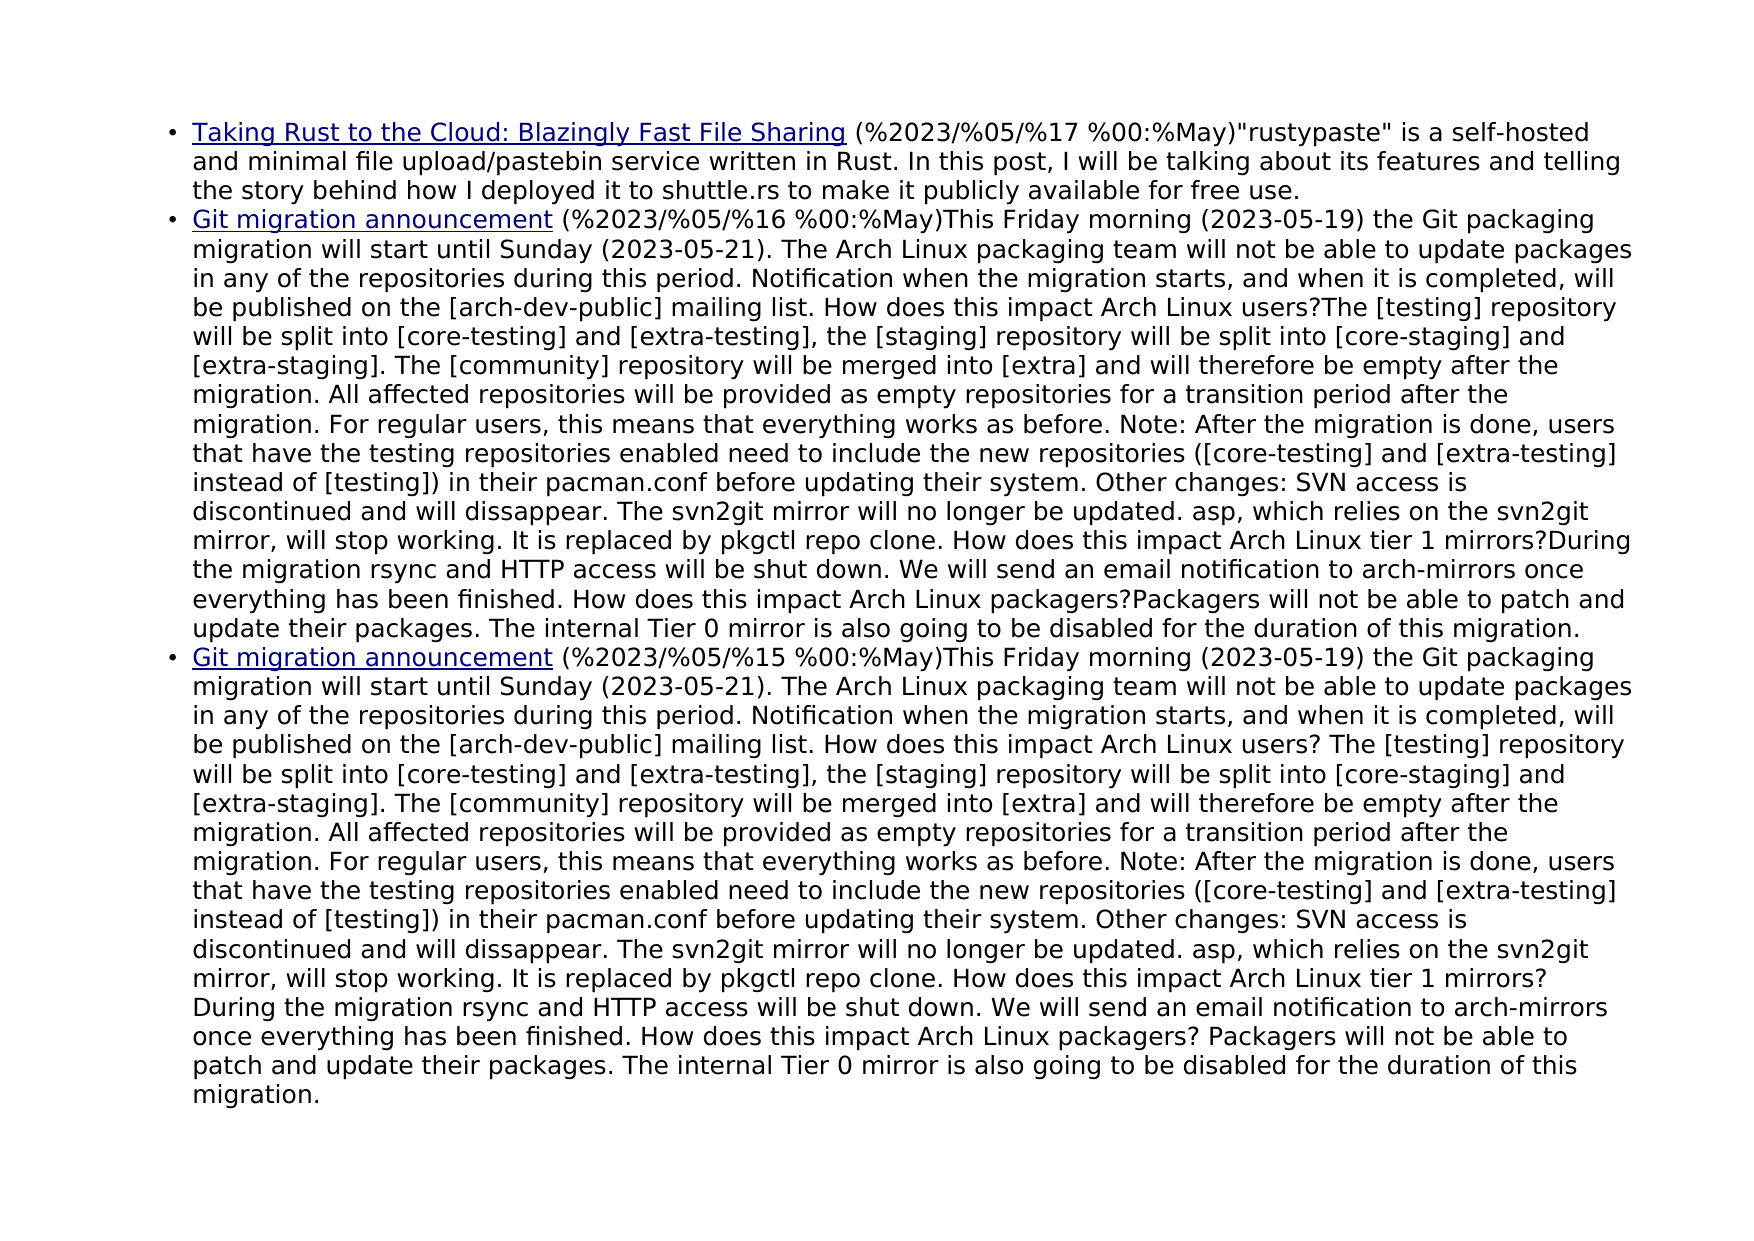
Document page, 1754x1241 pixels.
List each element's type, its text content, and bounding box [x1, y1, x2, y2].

list Taking Rust to the Cloud: Blazingly Fast File Sharing (%2023/%05/%17 %00:%May)"rustypaste" is a self-hosted and minimal file upload/pastebin service written in Rust. In this post, I will be talking about its features and telling the story behind how I deployed it to shuttle.rs to make it publicly available for free use. [177, 118, 1636, 206]
list Git migration announcement (%2023/%05/%16 %00:%May)This Friday morning (2023-05-19) the Git packaging migration will start until Sunday (2023-05-21). The Arch Linux packaging team will not be able to update packages in any of the repositories during this period. Notification when the migration starts, and when it is completed, will be published on the [arch-dev-public] mailing list. How does this impact Arch Linux users?The [testing] repository will be split into [core-testing] and [extra-testing], the [staging] repository will be split into [core-staging] and [extra-staging]. The [community] repository will be merged into [extra] and will therefore be empty after the migration. All affected repositories will be provided as empty repositories for a transition period after the migration. For regular users, this means that everything works as before. Note: After the migration is done, users that have the testing repositories enabled need to include the new repositories ([core-testing] and [extra-testing] instead of [testing]) in their pacman.conf before updating their system. Other changes: SVN access is discontinued and will dissappear. The svn2git mirror will no longer be updated. asp, which relies on the svn2git mirror, will stop working. It is replaced by pkgctl repo clone. How does this impact Arch Linux tier 1 mirrors?During the migration rsync and HTTP access will be shut down. We will send an email notification to arch-mirrors once everything has been finished. How does this impact Arch Linux packagers?Packagers will not be able to patch and update their packages. The internal Tier 0 mirror is also going to be disabled for the duration of this migration. [177, 206, 1636, 643]
list Git migration announcement (%2023/%05/%15 %00:%May)This Friday morning (2023-05-19) the Git packaging migration will start until Sunday (2023-05-21). The Arch Linux packaging team will not be able to update packages in any of the repositories during this period. Notification when the migration starts, and when it is completed, will be published on the [arch-dev-public] mailing list. How does this impact Arch Linux users? The [testing] repository will be split into [core-testing] and [extra-testing], the [staging] repository will be split into [core-staging] and [extra-staging]. The [community] repository will be merged into [extra] and will therefore be empty after the migration. All affected repositories will be provided as empty repositories for a transition period after the migration. For regular users, this means that everything works as before. Note: After the migration is done, users that have the testing repositories enabled need to include the new repositories ([core-testing] and [extra-testing] instead of [testing]) in their pacman.conf before updating their system. Other changes: SVN access is discontinued and will dissappear. The svn2git mirror will no longer be updated. asp, which relies on the svn2git mirror, will stop working. It is replaced by pkgctl repo clone. How does this impact Arch Linux tier 1 mirrors? During the migration rsync and HTTP access will be shut down. We will send an email notification to arch-mirrors once everything has been finished. How does this impact Arch Linux packagers? Packagers will not be able to patch and update their packages. The internal Tier 0 mirror is also going to be disabled for the duration of this migration. [177, 643, 1636, 1110]
